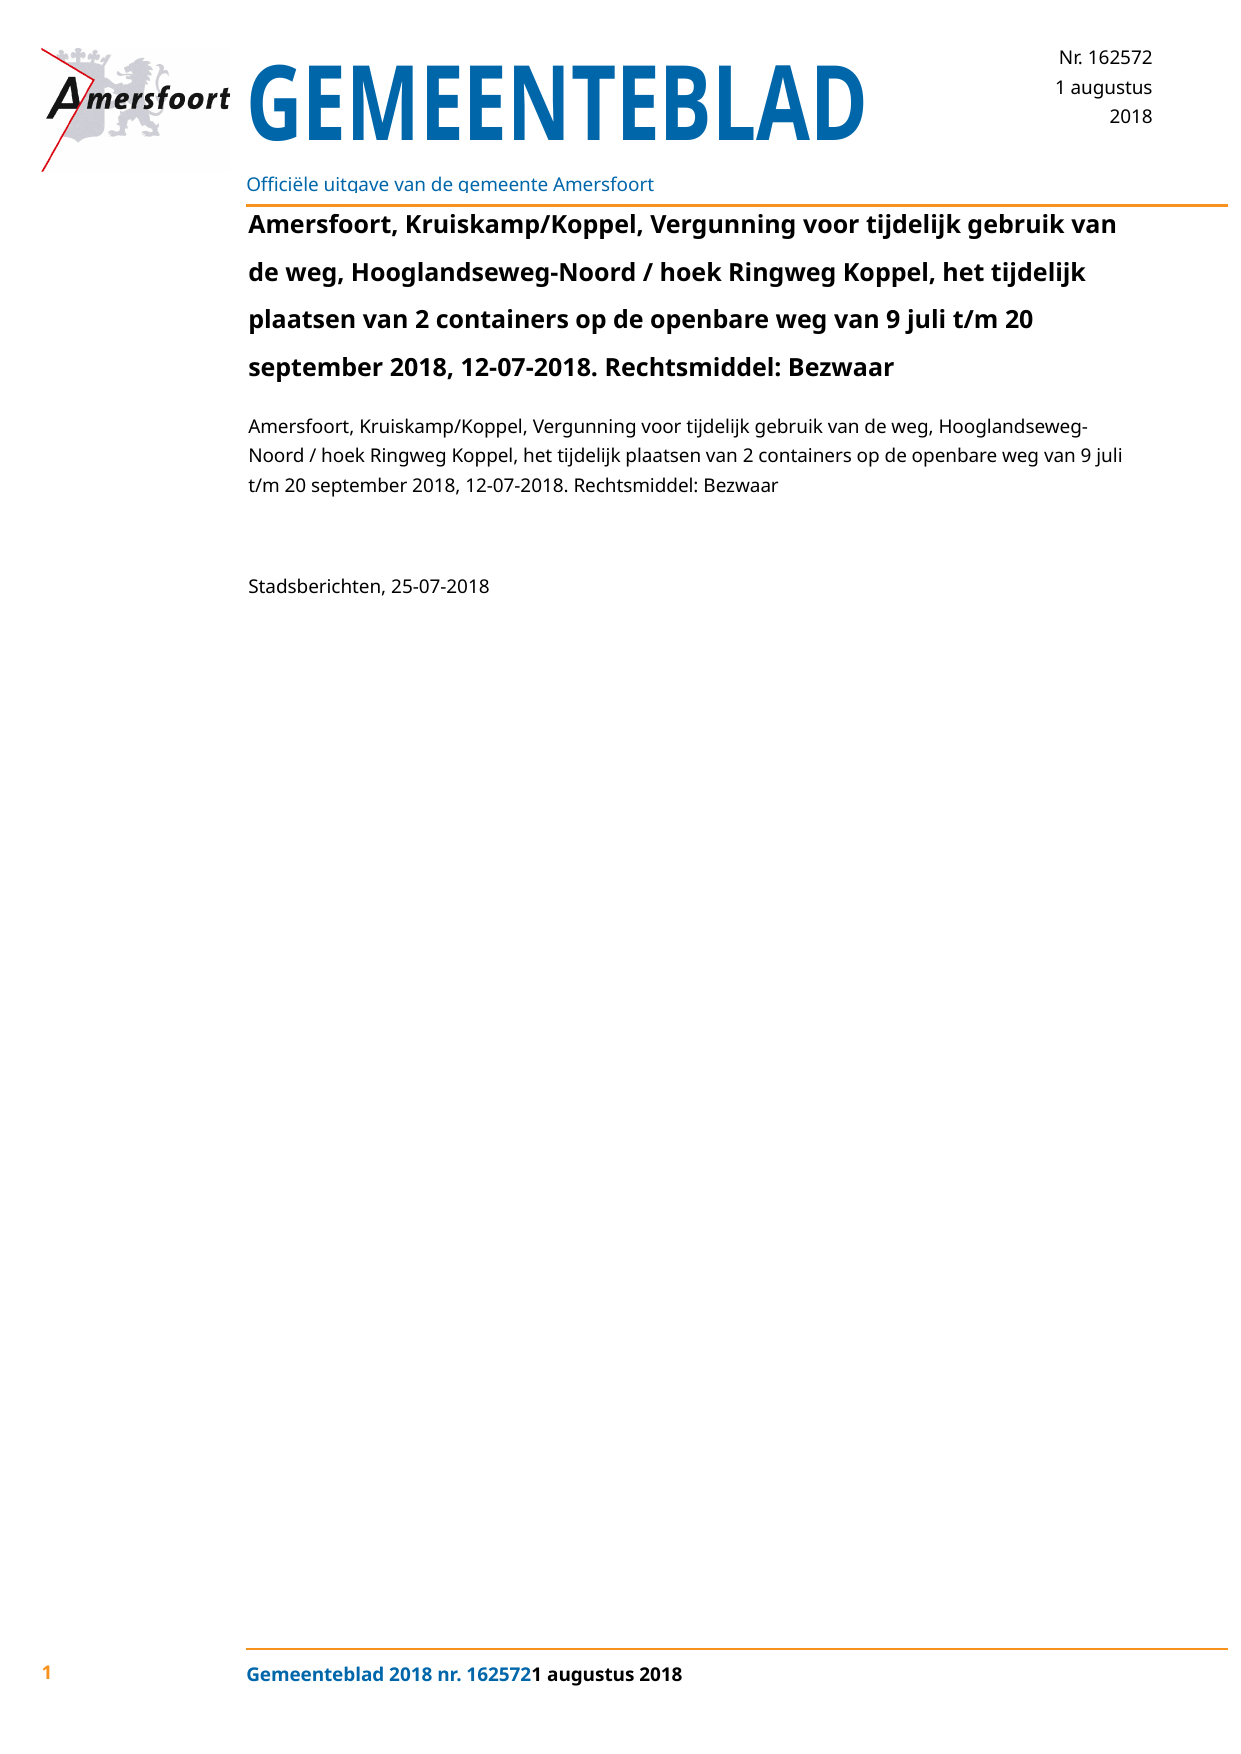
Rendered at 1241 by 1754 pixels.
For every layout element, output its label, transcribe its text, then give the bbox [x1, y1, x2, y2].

text Stadsberichten, 25-07-2018 [248, 573, 1152, 599]
picture [41, 47, 231, 172]
text Amersfoort, Kruiskamp/Koppel, Vergunning voor tijdelijk gebruik van de weg, Hooglandseweg-Noord / hoek Ringweg Koppel, het tijdelijk plaatsen van 2 containers op de openbare weg van 9 juli t/m 20 september 2018, 12-07-2018. Rechtsmiddel: Bezwaar [248, 207, 1152, 384]
text Amersfoort, Kruiskamp/Koppel, Vergunning voor tijdelijk gebruik van de weg, Hooglandseweg-Noord / hoek Ringweg Koppel, het tijdelijk plaatsen van 2 containers op de openbare weg van 9 juli t/m 20 september 2018, 12-07-2018. Rechtsmiddel: Bezwaar [248, 413, 1152, 498]
